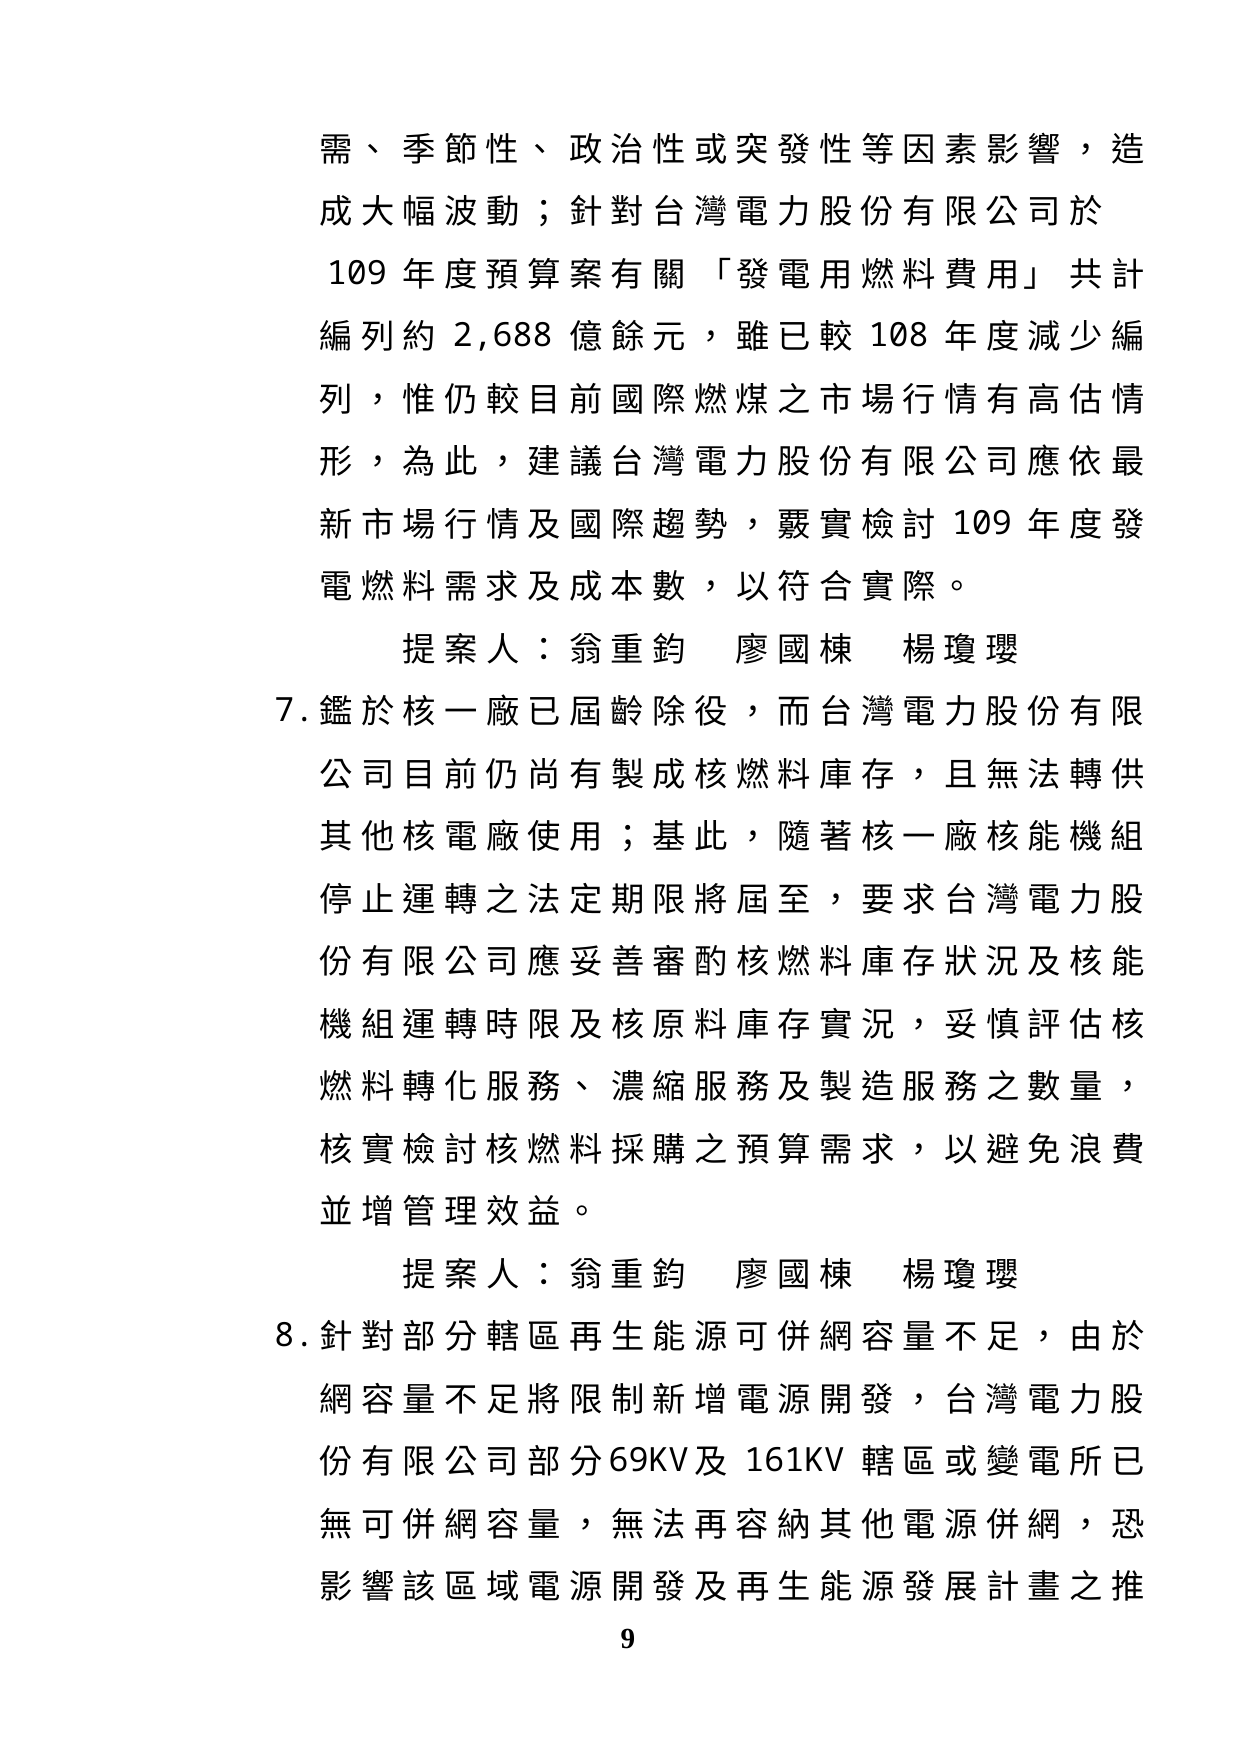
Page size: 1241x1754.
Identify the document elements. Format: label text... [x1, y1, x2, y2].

text 7.鑑於核一廠已屆齡除役，而台灣電力股份有限公司目前仍尚有製成核燃料庫存，且無法轉供其他核電廠使用；基此，隨著核一廠核能機組停止運轉之法定期限將屆至，要求台灣電力股份有限公司應妥善審酌核燃料庫存狀況及核能機組運轉時限及核原料庫存實況，妥慎評估核燃料轉化服務、濃縮服務及製造服務之數量，核實檢討核燃料採購之預算需求，以避免浪費並增管理效益。 [245, 667, 1148, 1230]
text 提案人：翁重鈞 廖國棟 楊瓊瓔 [280, 605, 1148, 667]
text 8.針對部分轄區再生能源可併網容量不足，由於網容量不足將限制新增電源開發，台灣電力股份有限公司部分69KV及161KV轄區或變電所已無可併網容量，無法再容納其他電源併網，恐影響該區域電源開發及再生能源發展計畫之推 [245, 1292, 1148, 1605]
text 提案人：翁重鈞 廖國棟 楊瓊瓔 [280, 1230, 1148, 1292]
text 需、季節性、政治性或突發性等因素影響，造成大幅波動；針對台灣電力股份有限公司於109年度預算案有關「發電用燃料費用」共計編列約2,688億餘元，雖已較108年度減少編列，惟仍較目前國際燃煤之市場行情有高估情形，為此，建議台灣電力股份有限公司應依最新市場行情及國際趨勢，覈實檢討109年度發電燃料需求及成本數，以符合實際。 [245, 105, 1148, 605]
